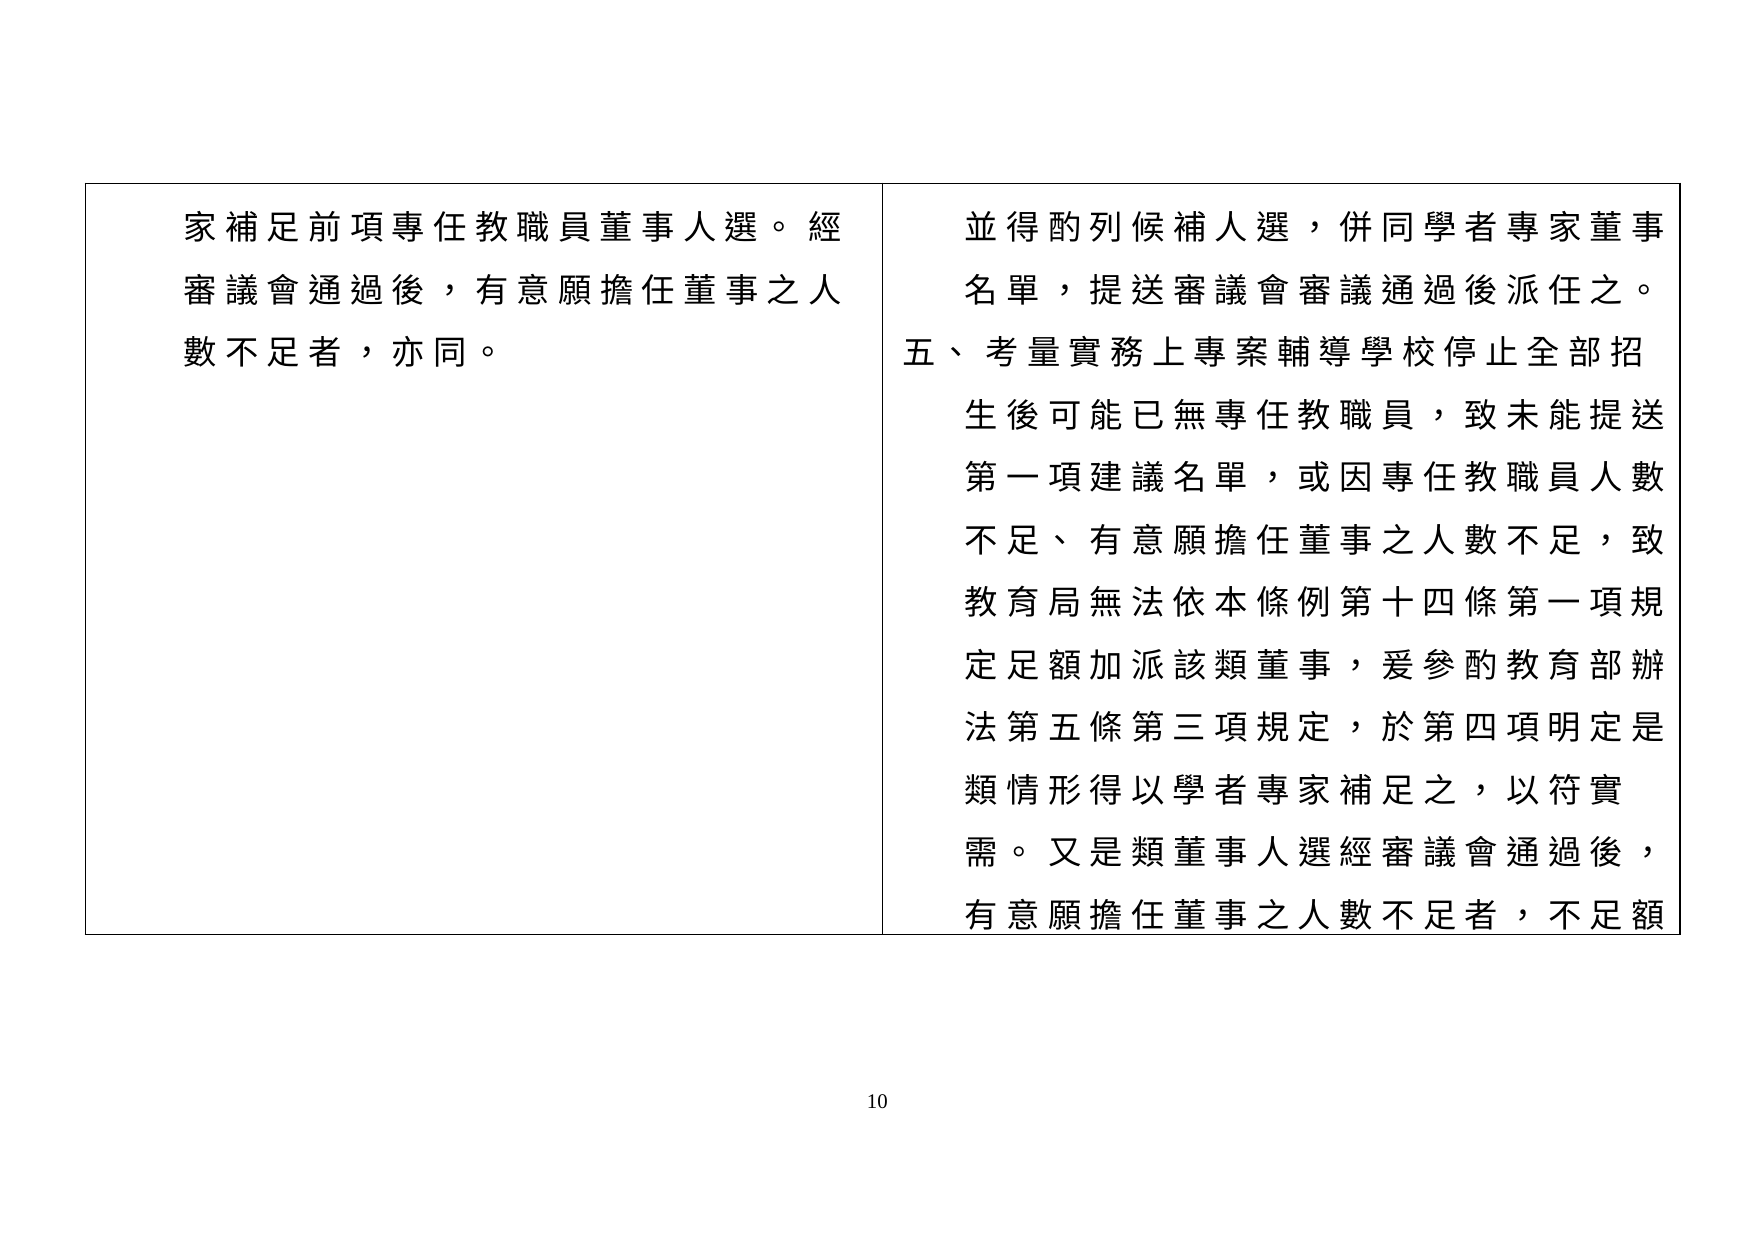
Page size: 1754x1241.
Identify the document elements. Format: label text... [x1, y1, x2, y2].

table_cell 並得酌列候補人選，併同學者專家董事名單，提送審議會審議通過後派任之。 五、考量實務上專案輔導學校停止全部招生後可能已無專任教職員，致未能提送第一項建議名單，或因專任教職員人數不足、有意願擔任董事之人數不足，致教育局無法依本條例第十四條第一項規定足額加派該類董事，爰參酌教育部辦法第五條第三項規定，於第四項明定是類情形得以學者專家補足之，以符實需。又是類董事人選經審議會通過後，有意願擔任董事之人數不足者，不足額 [883, 184, 1679, 933]
table_cell 家補足前項專任教職員董事人選。經審議會通過後，有意願擔任董事之人數不足者，亦同。 [86, 184, 882, 933]
